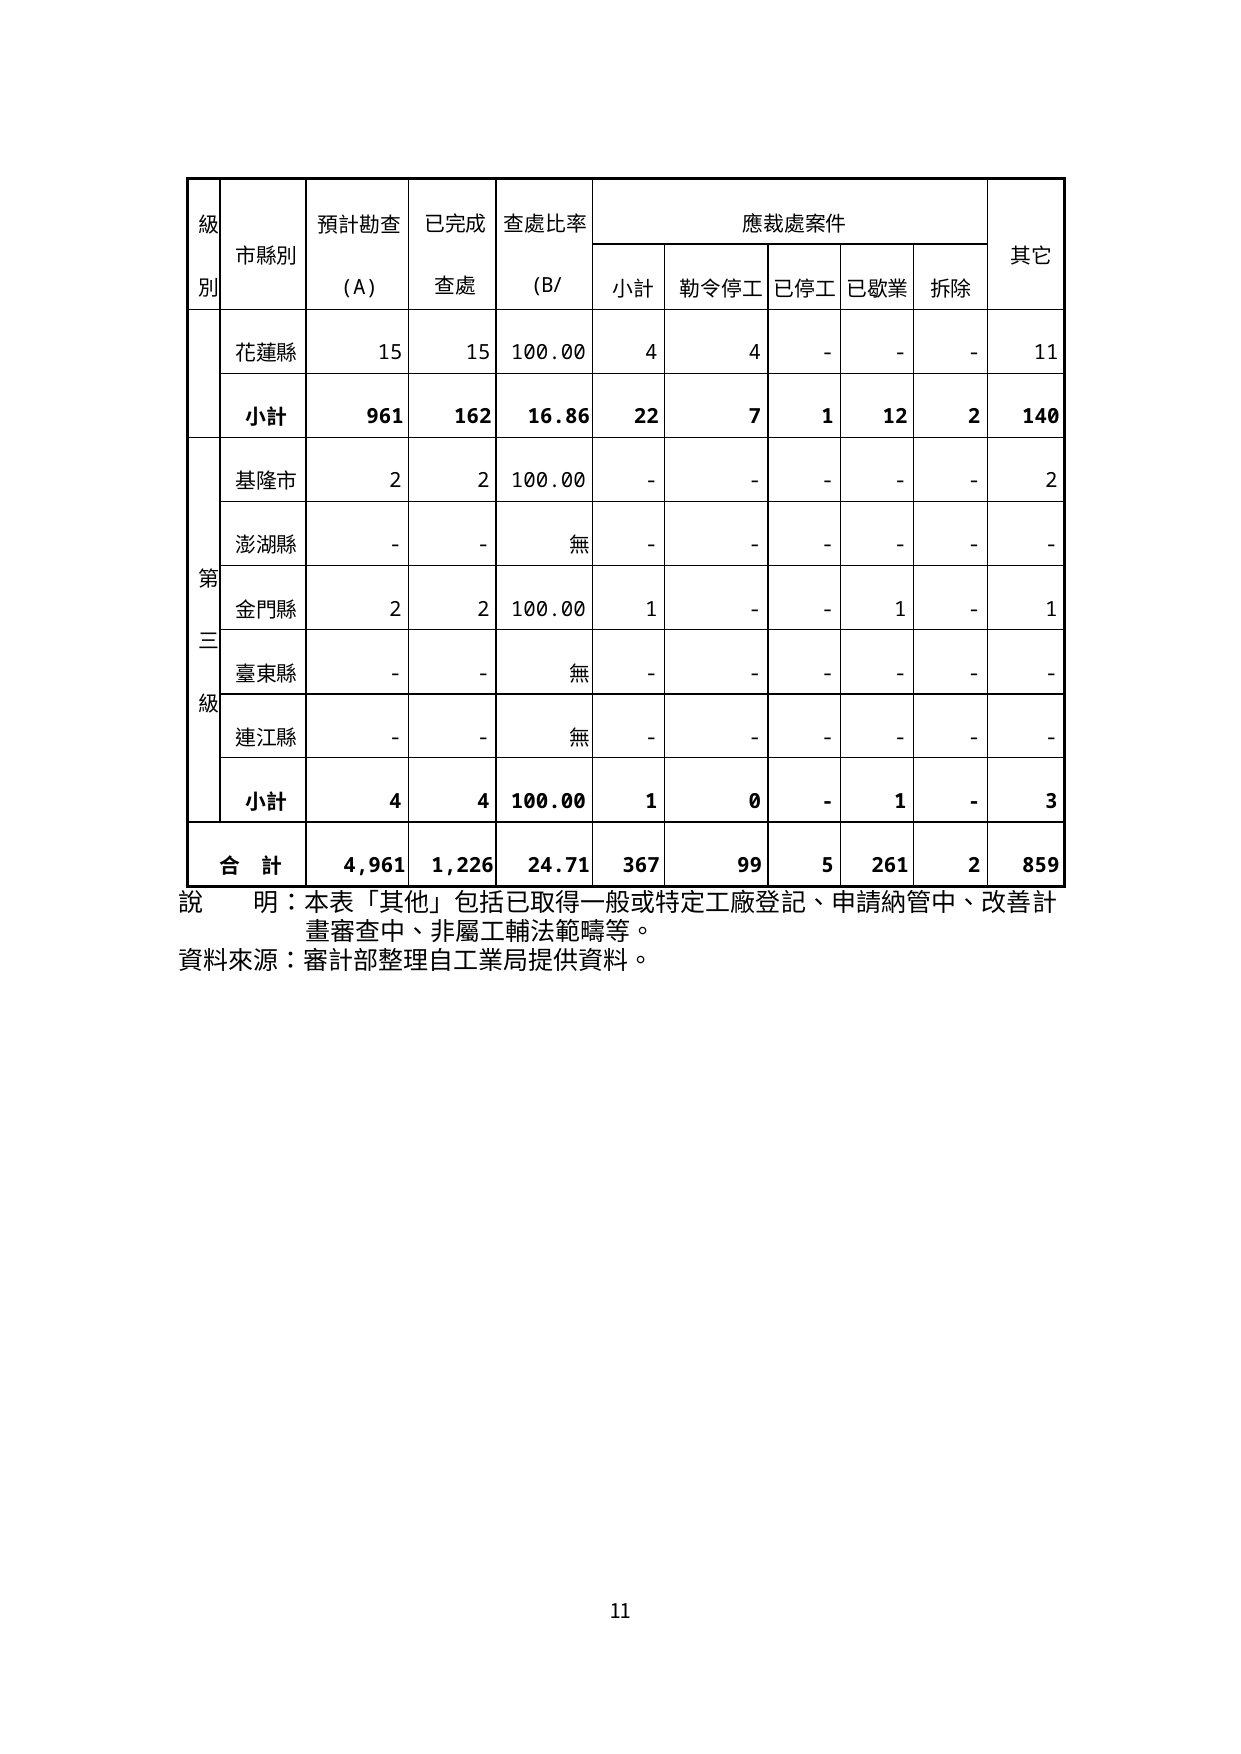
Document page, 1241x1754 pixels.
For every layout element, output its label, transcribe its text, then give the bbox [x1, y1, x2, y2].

table_header 查處比率 (B/A)×100 [497, 180, 592, 308]
table_cell - [593, 695, 664, 757]
table_cell 2 [409, 566, 495, 629]
table_cell 2 [914, 374, 987, 437]
table_cell - [665, 438, 767, 501]
table_cell 2 [914, 823, 987, 885]
table_cell 15 [409, 310, 495, 372]
table_cell 臺東縣 [221, 630, 305, 693]
table_cell 961 [307, 374, 408, 437]
table_cell 5 [769, 823, 840, 885]
table_cell 2 [988, 438, 1063, 501]
table_cell 1 [988, 566, 1063, 629]
table_cell - [914, 566, 987, 629]
table_cell - [841, 695, 913, 757]
table_cell - [409, 630, 495, 693]
table_cell - [769, 502, 840, 565]
table_cell - [593, 630, 664, 693]
table_cell 367 [593, 823, 664, 885]
table_cell - [988, 502, 1063, 565]
table_cell - [769, 310, 840, 372]
table_cell - [914, 695, 987, 757]
table_cell - [307, 695, 408, 757]
table_cell 4 [409, 758, 495, 821]
text 資料來源：審計部整理自工業局提供資料。 [178, 946, 1058, 976]
table_cell 澎湖縣 [221, 502, 305, 565]
table_header 市縣別 [221, 180, 305, 308]
table_cell 已歇業 [841, 245, 913, 308]
table_cell 1 [841, 566, 913, 629]
table_header 應裁處案件 [593, 180, 987, 243]
table_cell - [409, 502, 495, 565]
table_cell 合 計 [189, 823, 305, 885]
table_header 預計勘查(A) [307, 180, 408, 308]
table_cell 無 [497, 502, 592, 565]
table_cell - [593, 438, 664, 501]
table_cell 金門縣 [221, 566, 305, 629]
table_cell - [593, 502, 664, 565]
table_cell - [841, 310, 913, 372]
table_cell 4 [593, 310, 664, 372]
table_cell 100.00 [497, 758, 592, 821]
table_cell 小計 [593, 245, 664, 308]
table_cell 小計 [221, 758, 305, 821]
table_cell 1 [769, 374, 840, 437]
table_cell 3 [988, 758, 1063, 821]
table_cell - [769, 566, 840, 629]
table_cell 連江縣 [221, 695, 305, 757]
table_cell - [665, 695, 767, 757]
table_cell 859 [988, 823, 1063, 885]
table_cell - [665, 566, 767, 629]
table_cell - [841, 502, 913, 565]
table_cell - [914, 502, 987, 565]
table_cell 22 [593, 374, 664, 437]
table_cell 小計 [221, 374, 305, 437]
table_cell 99 [665, 823, 767, 885]
table_cell 261 [841, 823, 913, 885]
table_cell 1 [593, 758, 664, 821]
table_cell 0 [665, 758, 767, 821]
table_cell 勒令停工 [665, 245, 767, 308]
table_cell 花蓮縣 [221, 310, 305, 372]
table_cell 4,961 [307, 823, 408, 885]
table_cell 無 [497, 630, 592, 693]
table_cell 1 [593, 566, 664, 629]
table_cell - [769, 695, 840, 757]
table_header 其它 [988, 180, 1063, 308]
table_cell 12 [841, 374, 913, 437]
table_cell - [841, 630, 913, 693]
table_cell 4 [307, 758, 408, 821]
table_cell 16.86 [497, 374, 592, 437]
text 說 明：本表「其他」包括已取得一般或特定工廠登記、申請納管中、改善計畫審查中、非屬工輔法範疇等。 [178, 888, 1058, 946]
table_cell 7 [665, 374, 767, 437]
table_cell - [841, 438, 913, 501]
table_header 已完成查處(B) [409, 180, 495, 308]
table_cell 拆除 [914, 245, 987, 308]
table_cell - [769, 758, 840, 821]
table_cell - [988, 630, 1063, 693]
table_cell - [914, 438, 987, 501]
table_cell - [988, 695, 1063, 757]
table_cell - [914, 310, 987, 372]
table_cell 1 [841, 758, 913, 821]
table_cell 1,226 [409, 823, 495, 885]
table_cell 2 [307, 438, 408, 501]
table_header 級 別 [189, 180, 219, 308]
table_cell 第 三 級 [189, 438, 219, 821]
table_cell [189, 310, 219, 437]
table_cell - [307, 630, 408, 693]
table_cell - [769, 630, 840, 693]
table_cell - [914, 758, 987, 821]
table_cell 100.00 [497, 310, 592, 372]
table_cell 2 [409, 438, 495, 501]
table_cell - [307, 502, 408, 565]
table_cell - [914, 630, 987, 693]
table_cell 已停工 [769, 245, 840, 308]
table_cell 15 [307, 310, 408, 372]
table_cell - [769, 438, 840, 501]
table_cell - [665, 630, 767, 693]
table_cell 100.00 [497, 566, 592, 629]
table_cell - [665, 502, 767, 565]
table_cell 140 [988, 374, 1063, 437]
table_cell 2 [307, 566, 408, 629]
table_cell 24.71 [497, 823, 592, 885]
table_cell 11 [988, 310, 1063, 372]
table_cell 100.00 [497, 438, 592, 501]
table_cell 4 [665, 310, 767, 372]
table_cell - [409, 695, 495, 757]
table_cell 162 [409, 374, 495, 437]
table_cell 無 [497, 695, 592, 757]
table_cell 基隆市 [221, 438, 305, 501]
